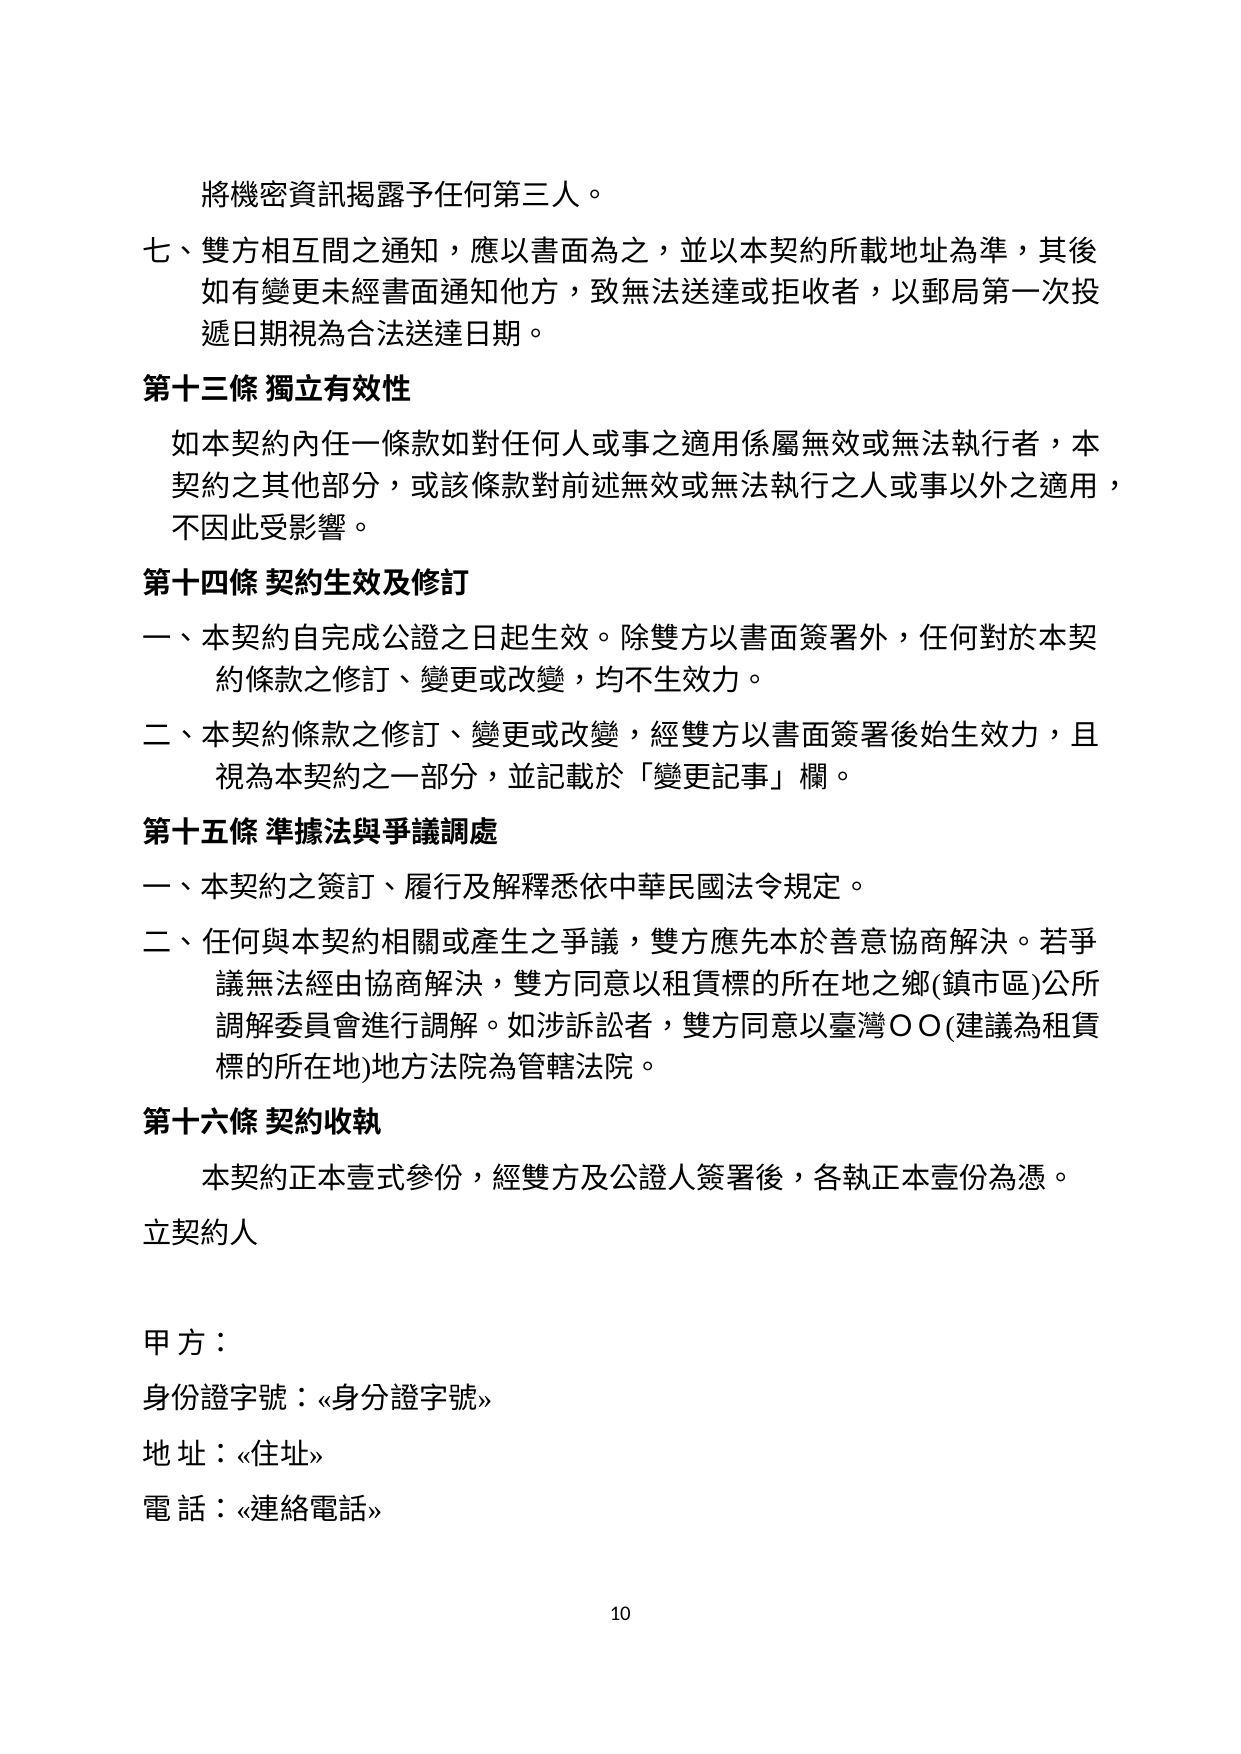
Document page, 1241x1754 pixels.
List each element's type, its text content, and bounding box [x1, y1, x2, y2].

text 本契約正本壹式參份，經雙方及公證人簽署後，各執正本壹份為憑。 [142, 1155, 1101, 1196]
text 甲 方： [142, 1320, 1101, 1362]
subtitle 第十六條 契約收執 [142, 1099, 1101, 1141]
text 二、本契約條款之修訂、變更或改變，經雙方以書面簽署後始生效力，且視為本契約之一部分，並記載於「變更記事」欄。 [142, 712, 1101, 795]
text 身份證字號：«身分證字號» [142, 1376, 1101, 1417]
subtitle 第十三條 獨立有效性 [142, 366, 1101, 408]
subtitle 第十四條 契約生效及修訂 [142, 560, 1101, 602]
text 二、任何與本契約相關或產生之爭議，雙方應先本於善意協商解決。若爭議無法經由協商解決，雙方同意以租賃標的所在地之鄉(鎮市區)公所調解委員會進行調解。如涉訴訟者，雙方同意以臺灣ＯＯ(建議為租賃標的所在地)地方法院為管轄法院。 [142, 919, 1101, 1086]
text 立契約人 [142, 1210, 1101, 1252]
subtitle 第十五條 準據法與爭議調處 [142, 809, 1101, 851]
text 地 址：«住址» [142, 1431, 1101, 1472]
text 電 話：«連絡電話» [142, 1486, 1101, 1528]
text 一、本契約之簽訂、履行及解釋悉依中華民國法令規定。 [142, 864, 1101, 906]
text 如本契約內任一條款如對任何人或事之適用係屬無效或無法執行者，本契約之其他部分，或該條款對前述無效或無法執行之人或事以外之適用，不因此受影響。 [171, 421, 1101, 546]
text 七、雙方相互間之通知，應以書面為之，並以本契約所載地址為準，其後如有變更未經書面通知他方，致無法送達或拒收者，以郵局第一次投遞日期視為合法送達日期。 [142, 228, 1101, 353]
text 一、本契約自完成公證之日起生效。除雙方以書面簽署外，任何對於本契約條款之修訂、變更或改變，均不生效力。 [142, 615, 1101, 698]
text 將機密資訊揭露予任何第三人。 [142, 172, 1101, 214]
